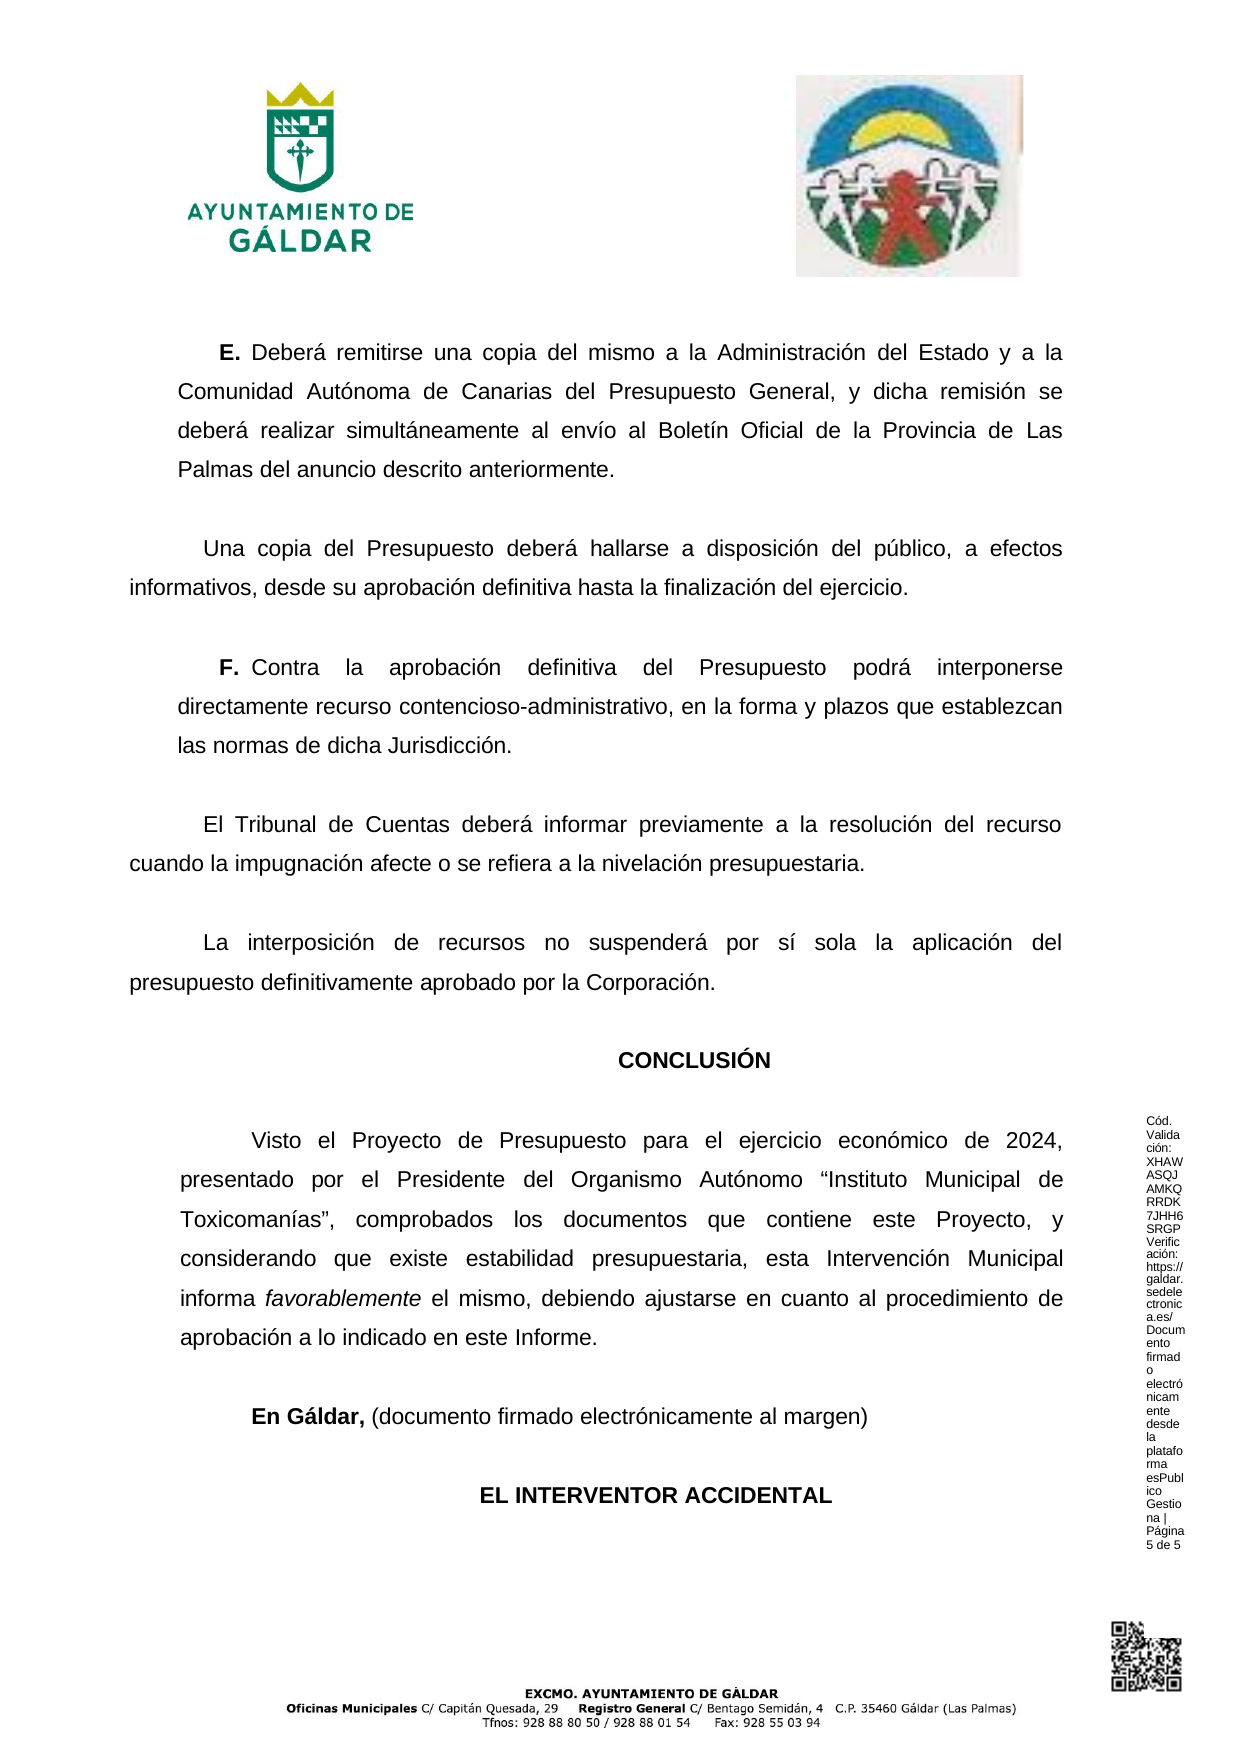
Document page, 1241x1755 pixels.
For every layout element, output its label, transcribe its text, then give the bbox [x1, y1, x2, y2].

subtitle CONCLUSIÓN [194, 1047, 1195, 1074]
text Visto el Proyecto de Presupuesto para el ejercicio económico de 2024, presentado por el Presidente del Organismo Autónomo “Instituto Municipal de Toxicomanías”, comprobados los documentos que contiene este Proyecto, y considerando que existe estabilidad presupuestaria, esta Intervención Municipal informa favorablemente el mismo, debiendo ajustarse en cuanto al procedimiento de aprobación a lo indicado en este Informe. [180, 1127, 1064, 1350]
text En Gáldar, (documento firmado electrónicamente al margen) [251, 1403, 1144, 1430]
list Deberá remitirse una copia del mismo a la Administración del Estado y a la Comunidad Autónoma de Canarias del Presupuesto General, y dicha remisión se deberá realizar simultáneamente al envío al Boletín Oficial de la Provincia de Las Palmas del anuncio descrito anteriormente. [145, 338, 1063, 482]
text La interposición de recursos no suspenderá por sí sola la aplicación del presupuesto definitivamente aprobado por la Corporación. [129, 929, 1063, 995]
subtitle EL INTERVENTOR ACCIDENTAL [479, 1482, 1144, 1509]
text Cód. Validación: XHAWASQJAMKQRRDK7JHH6SRGP [1146, 1115, 1186, 1236]
text Una copia del Presupuesto deberá hallarse a disposición del público, a efectos informativos, desde su aprobación definitiva hasta la finalización del ejercicio. [129, 535, 1063, 601]
text [1144, 1115, 1186, 1638]
text Verificación: https://galdar.sedelectronica.es/ [1146, 1236, 1186, 1323]
list Contra la aprobación definitiva del Presupuesto podrá interponerse directamente recurso contencioso-administrativo, en la forma y plazos que establezcan las normas de dicha Jurisdicción. [145, 653, 1063, 758]
text El Tribunal de Cuentas deberá informar previamente a la resolución del recurso cuando la impugnación afecte o se refiera a la nivelación presupuestaria. [129, 811, 1062, 877]
text Documento firmado electrónicamente desde la plataforma esPublico Gestiona | Página 5 de 5 [1146, 1323, 1186, 1552]
